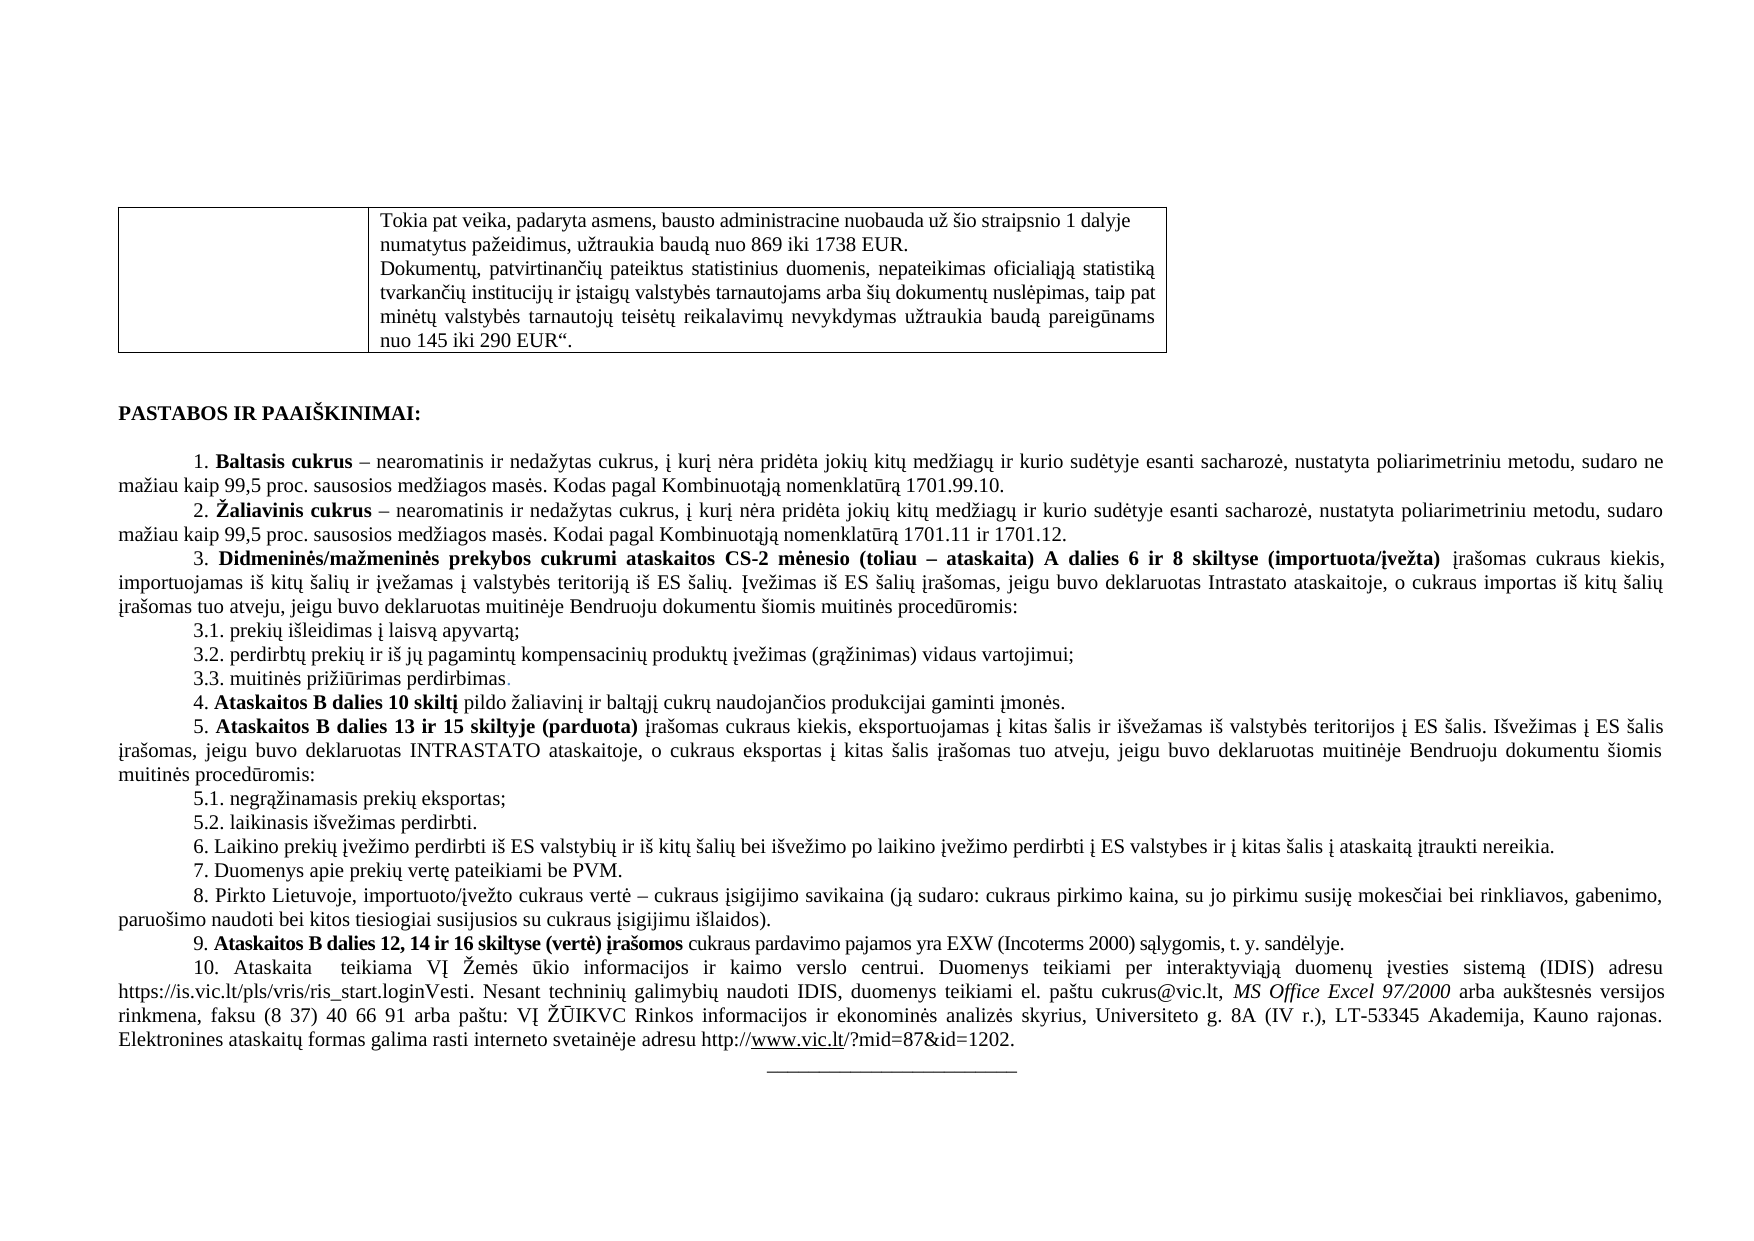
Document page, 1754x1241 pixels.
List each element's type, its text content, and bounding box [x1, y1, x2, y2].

text ________________________ [118, 1051, 1665, 1075]
text 1. Baltasis cukrus – nearomatinis ir nedažytas cukrus, į kurį nėra pridėta jokių kitų medžiagų ir kurio sudėtyje esanti sacharozė, nustatyta poliarimetriniu metodu, sudaro ne mažiau kaip 99,5 proc. sausosios medžiagos masės. Kodas pagal Kombinuotąją nomenklatūrą 1701.99.10. [118, 449, 1665, 497]
text 9. Ataskaitos B dalies 12, 14 ir 16 skiltyse (vertė) įrašomos cukraus pardavimo pajamos yra EXW (Incoterms 2000) sąlygomis, t. y. sandėlyje. [118, 931, 1665, 955]
text 5.1. negrąžinamasis prekių eksportas; [118, 786, 1665, 810]
text 3. Didmeninės/mažmeninės prekybos cukrumi ataskaitos CS-2 mėnesio (toliau – ataskaita) A dalies 6 ir 8 skiltyse (importuota/įvežta) įrašomas cukraus kiekis, importuojamas iš kitų šalių ir įvežamas į valstybės teritoriją iš ES šalių. Įvežimas iš ES šalių įrašomas, jeigu buvo deklaruotas Intrastato ataskaitoje, o cukraus importas iš kitų šalių įrašomas tuo atveju, jeigu buvo deklaruotas muitinėje Bendruoju dokumentu šiomis muitinės procedūromis: [118, 546, 1665, 618]
text PASTABOS IR PAAIŠKINIMAI: [118, 401, 1665, 425]
text 6. Laikino prekių įvežimo perdirbti iš ES valstybių ir iš kitų šalių bei išvežimo po laikino įvežimo perdirbti į ES valstybes ir į kitas šalis į ataskaitą įtraukti nereikia. [118, 834, 1665, 858]
text 5. Ataskaitos B dalies 13 ir 15 skiltyje (parduota) įrašomas cukraus kiekis, eksportuojamas į kitas šalis ir išvežamas iš valstybės teritorijos į ES šalis. Išvežimas į ES šalis įrašomas, jeigu buvo deklaruotas INTRASTATO ataskaitoje, o cukraus eksportas į kitas šalis įrašomas tuo atveju, jeigu buvo deklaruotas muitinėje Bendruoju dokumentu šiomis muitinės procedūromis: [118, 714, 1665, 786]
text 2. Žaliavinis cukrus – nearomatinis ir nedažytas cukrus, į kurį nėra pridėta jokių kitų medžiagų ir kurio sudėtyje esanti sacharozė, nustatyta poliarimetriniu metodu, sudaro mažiau kaip 99,5 proc. sausosios medžiagos masės. Kodai pagal Kombinuotąją nomenklatūrą 1701.11 ir 1701.12. [118, 497, 1665, 546]
text 7. Duomenys apie prekių vertę pateikiami be PVM. [118, 858, 1665, 882]
text 3.3. muitinės prižiūrimas perdirbimas. [118, 666, 1665, 690]
text 4. Ataskaitos B dalies 10 skiltį pildo žaliavinį ir baltąjį cukrų naudojančios produkcijai gaminti įmonės. [118, 690, 1665, 714]
table_cell [119, 208, 368, 352]
text 8. Pirkto Lietuvoje, importuoto/įvežto cukraus vertė – cukraus įsigijimo savikaina (ją sudaro: cukraus pirkimo kaina, su jo pirkimu susiję mokesčiai bei rinkliavos, gabenimo, paruošimo naudoti bei kitos tiesiogiai susijusios su cukraus įsigijimu išlaidos). [118, 882, 1665, 931]
text 3.1. prekių išleidimas į laisvą apyvartą; [118, 618, 1665, 642]
text 3.2. perdirbtų prekių ir iš jų pagamintų kompensacinių produktų įvežimas (grąžinimas) vidaus vartojimui; [118, 642, 1665, 666]
table_cell Tokia pat veika, padaryta asmens, bausto administracine nuobauda už šio straipsnio 1 dalyje numatytus pažeidimus, užtraukia baudą nuo 869 iki 1738 EUR. Dokumentų, patvirtinančių pateiktus statistinius duomenis, nepateikimas oficialiąją statistiką tvarkančių institucijų ir įstaigų valstybės tarnautojams arba šių dokumentų nuslėpimas, taip pat minėtų valstybės tarnautojų teisėtų reikalavimų nevykdymas užtraukia baudą pareigūnams nuo 145 iki 290 EUR“. [369, 208, 1166, 352]
text 10. Ataskaita teikiama VĮ Žemės ūkio informacijos ir kaimo verslo centrui. Duomenys teikiami per interaktyviąją duomenų įvesties sistemą (IDIS) adresu https://is.vic.lt/pls/vris/ris_start.loginVesti. Nesant techninių galimybių naudoti IDIS, duomenys teikiami el. paštu cukrus@vic.lt, MS Office Excel 97/2000 arba aukštesnės versijos rinkmena, faksu (8 37) 40 66 91 arba paštu: VĮ ŽŪIKVC Rinkos informacijos ir ekonominės analizės skyrius, Universiteto g. 8A (IV r.), LT-53345 Akademija, Kauno rajonas. Elektronines ataskaitų formas galima rasti interneto svetainėje adresu http://www.vic.lt/?mid=87&id=1202. [118, 955, 1665, 1051]
text 5.2. laikinasis išvežimas perdirbti. [118, 810, 1665, 834]
